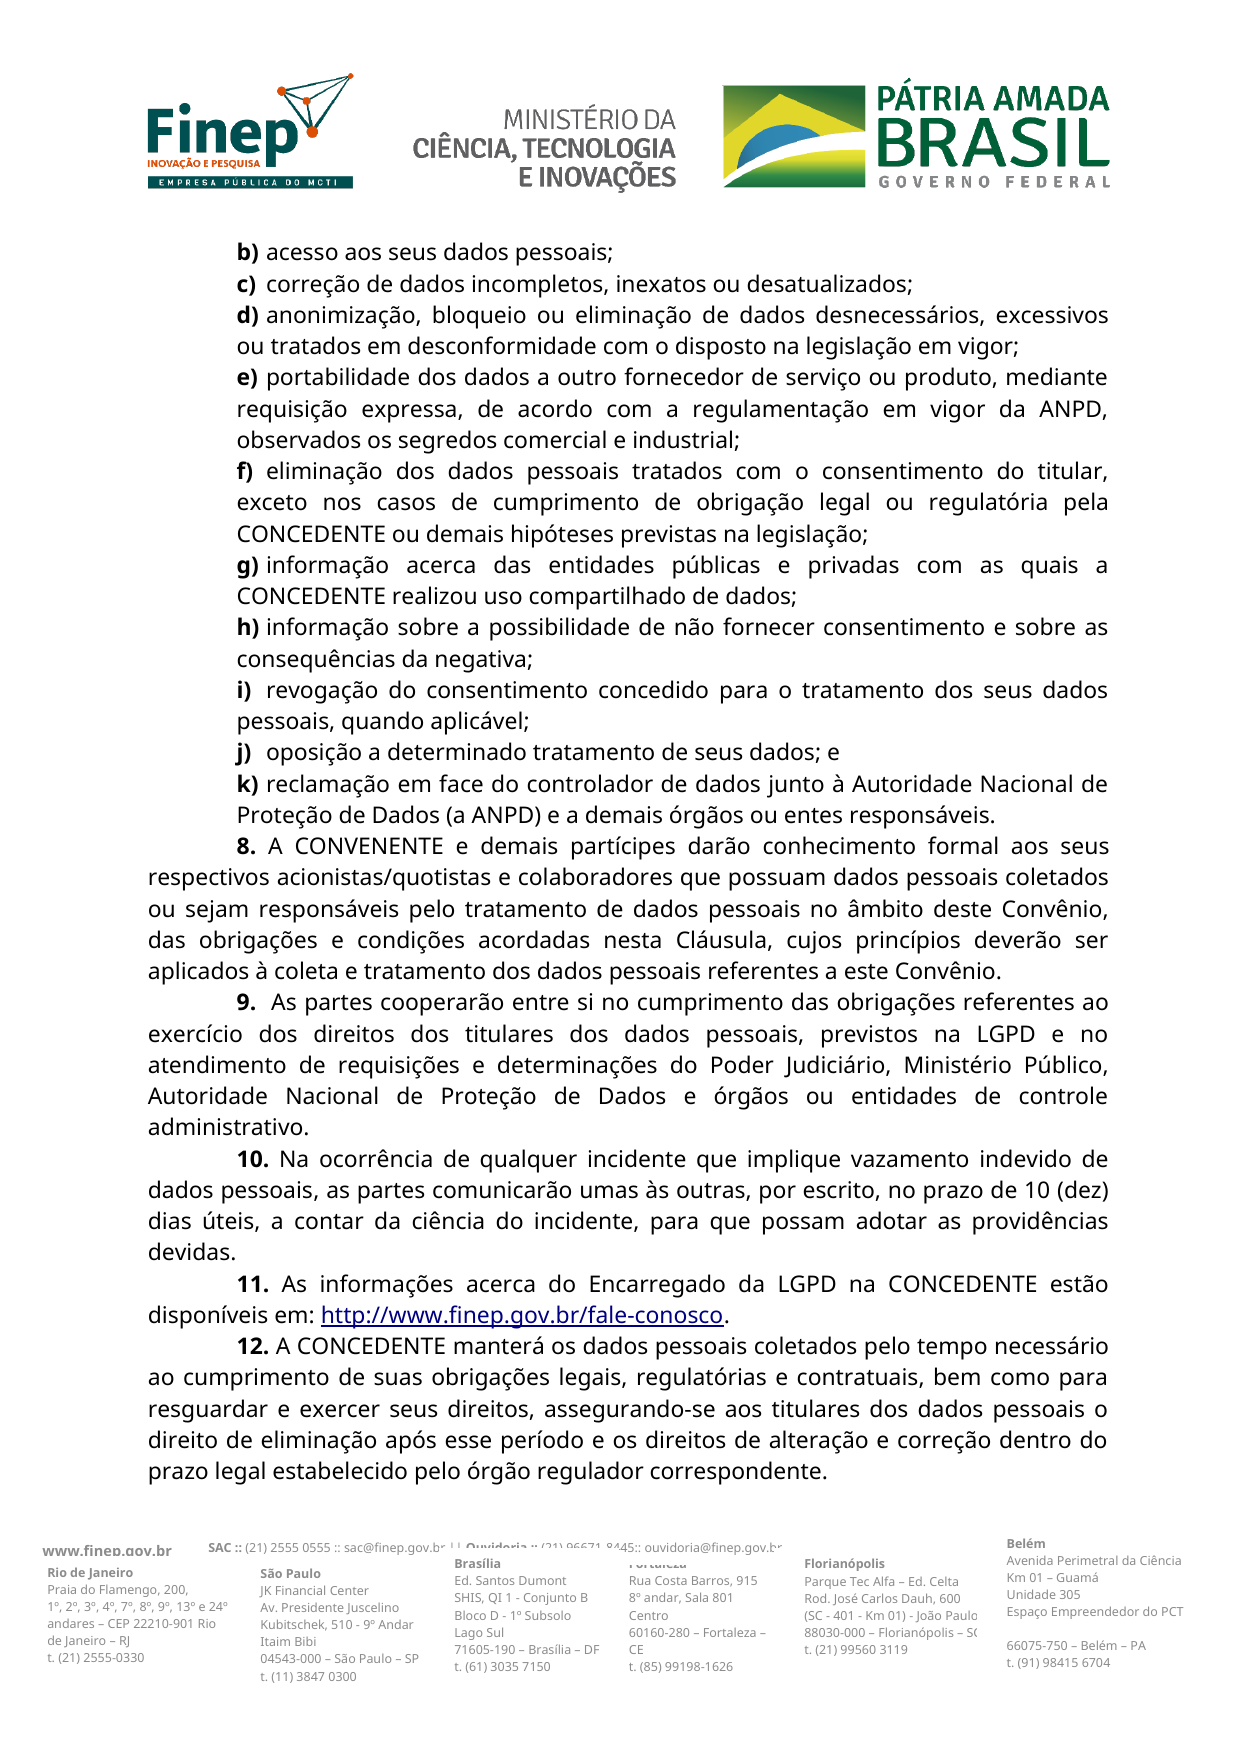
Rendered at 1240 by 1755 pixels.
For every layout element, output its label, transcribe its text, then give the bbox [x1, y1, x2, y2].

list portabilidade dos dados a outro fornecedor de serviço ou produto, mediante requisição expressa, de acordo com a regulamentação em vigor da ANPD, observados os segredos comercial e industrial; [236, 361, 1110, 455]
list reclamação em face do controlador de dados junto à Autoridade Nacional de Proteção de Dados (a ANPD) e a demais órgãos ou entes responsáveis. [236, 767, 1110, 830]
list informação sobre a possibilidade de não fornecer consentimento e sobre as consequências da negativa; [236, 611, 1110, 674]
list informação acerca das entidades públicas e privadas com as quais a CONCEDENTE realizou uso compartilhado de dados; [236, 549, 1110, 611]
list revogação do consentimento concedido para o tratamento dos seus dados pessoais, quando aplicável; [236, 674, 1110, 736]
list anonimização, bloqueio ou eliminação de dados desnecessários, excessivos ou tratados em desconformidade com o disposto na legislação em vigor; [236, 299, 1110, 361]
text 10. Na ocorrência de qualquer incidente que implique vazamento indevido de dados pessoais, as partes comunicarão umas às outras, por escrito, no prazo de 10 (dez) dias úteis, a contar da ciência do incidente, para que possam adotar as providências devidas. [148, 1142, 1110, 1267]
list acesso aos seus dados pessoais; [236, 236, 1110, 267]
text 9. As partes cooperarão entre si no cumprimento das obrigações referentes ao exercício dos direitos dos titulares dos dados pessoais, previstos na LGPD e no atendimento de requisições e determinações do Poder Judiciário, Ministério Público, Autoridade Nacional de Proteção de Dados e órgãos ou entidades de controle administrativo.Parte superior do formulárioParte superior do formulário [148, 986, 1110, 1142]
list correção de dados incompletos, inexatos ou desatualizados; [236, 267, 1110, 299]
text 8. A CONVENENTE e demais partícipes darão conhecimento formal aos seus respectivos acionistas/quotistas e colaboradores que possuam dados pessoais coletados ou sejam responsáveis pelo tratamento de dados pessoais no âmbito deste Convênio, das obrigações e condições acordadas nesta Cláusula, cujos princípios deverão ser aplicados à coleta e tratamento dos dados pessoais referentes a este Convênio. [148, 830, 1110, 986]
text 11. As informações acerca do Encarregado da LGPD na CONCEDENTE estão disponíveis em: http://www.finep.gov.br/fale-conosco. [148, 1267, 1110, 1330]
list eliminação dos dados pessoais tratados com o consentimento do titular, exceto nos casos de cumprimento de obrigação legal ou regulatória pela CONCEDENTE ou demais hipóteses previstas na legislação; [236, 455, 1110, 549]
text 12. A CONCEDENTE manterá os dados pessoais coletados pelo tempo necessário ao cumprimento de suas obrigações legais, regulatórias e contratuais, bem como para resguardar e exercer seus direitos, assegurando-se aos titulares dos dados pessoais o direito de eliminação após esse período e os direitos de alteração e correção dentro do prazo legal estabelecido pelo órgão regulador correspondente. [148, 1330, 1110, 1486]
list oposição a determinado tratamento de seus dados; e [236, 736, 1110, 767]
